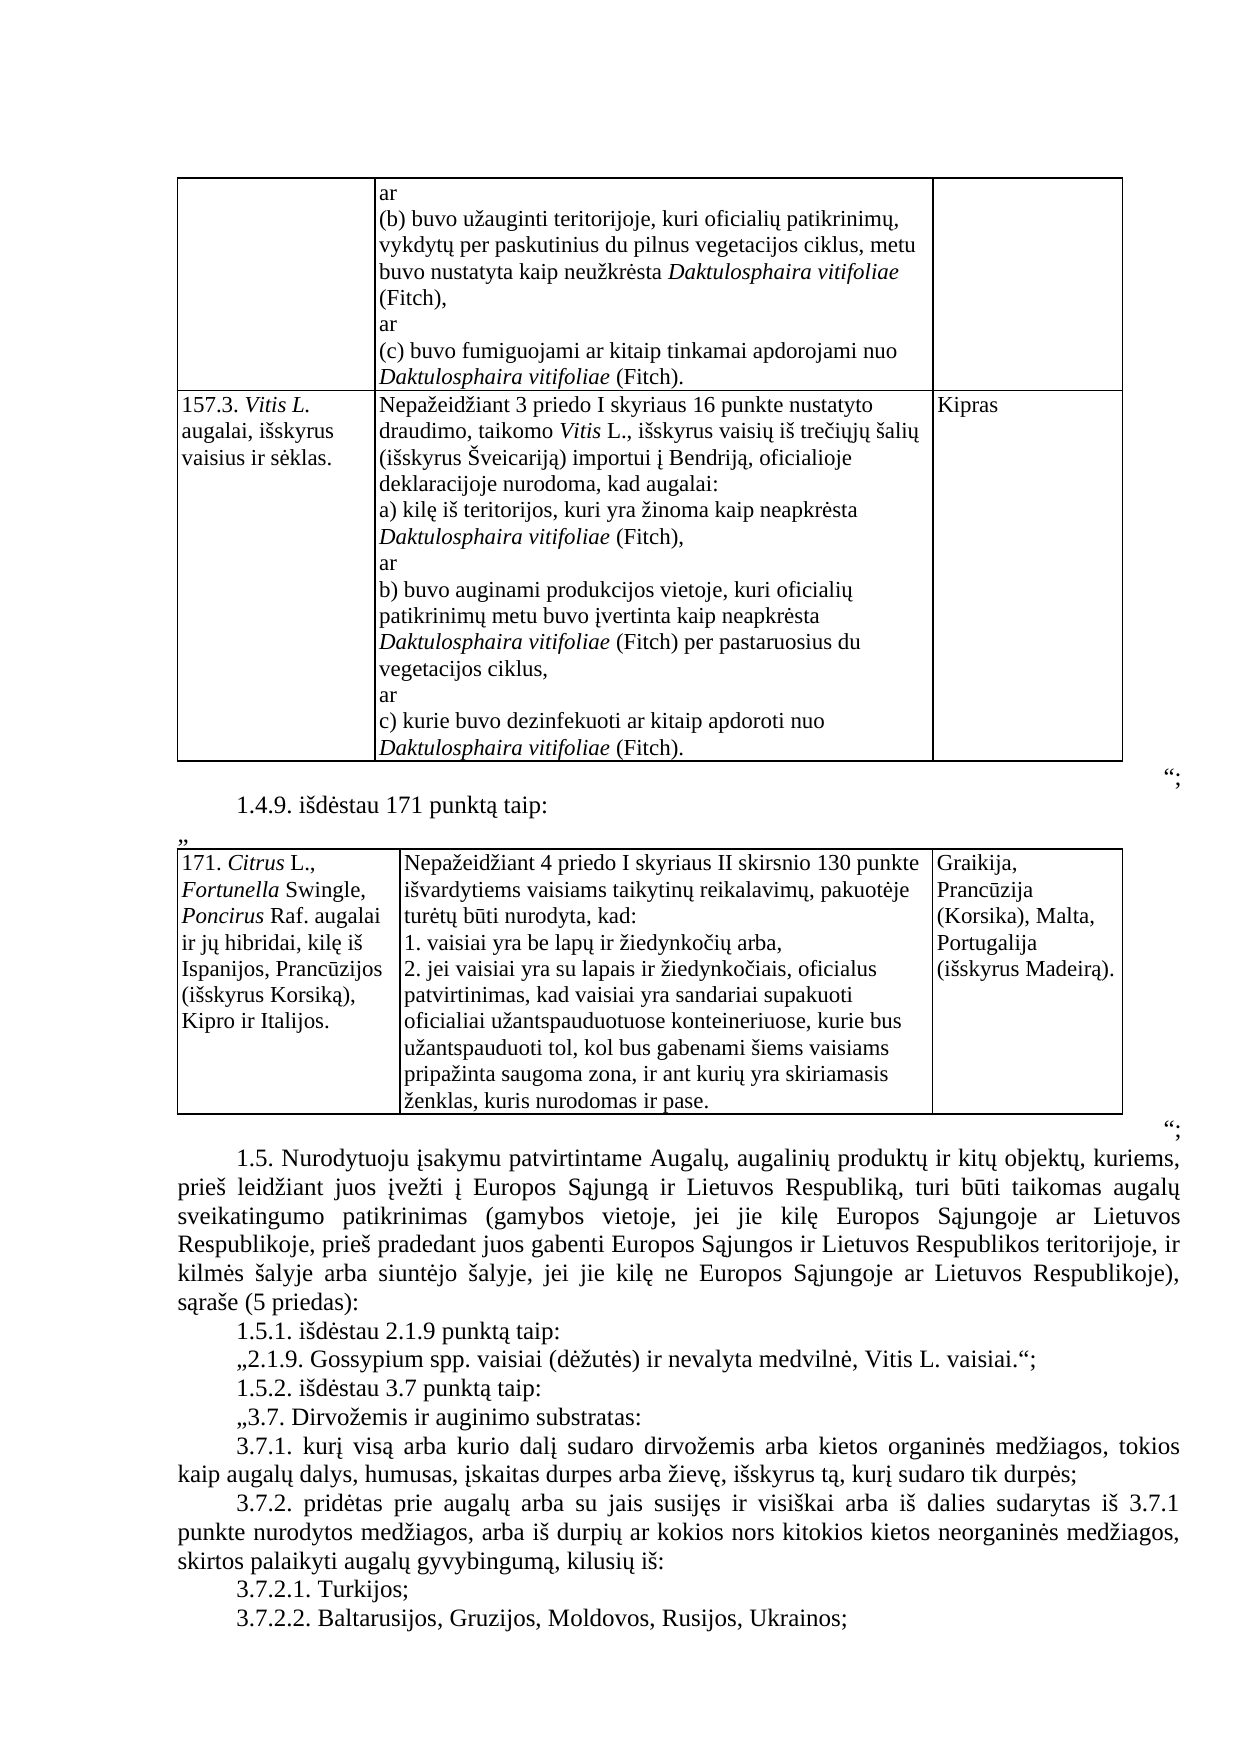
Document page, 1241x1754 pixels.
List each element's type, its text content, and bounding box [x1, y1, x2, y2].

table_header Graikija, Prancūzija (Korsika), Malta, Portugalija (išskyrus Madeirą). [933, 850, 1122, 1113]
table_cell 157.3. Vitis L. augalai, išskyrus vaisius ir sėklas. [178, 391, 374, 760]
table_header Nepažeidžiant 4 priedo I skyriaus II skirsnio 130 punkte išvardytiems vaisiams taikytinų reikalavimų, pakuotėje turėtų būti nurodyta, kad: 1. vaisiai yra be lapų ir žiedynkočių arba, 2. jei vaisiai yra su lapais ir žiedynkočiais, oficialus patvirtinimas, kad vaisiai yra sandariai supakuoti oficialiai užantspauduotuose konteineriuose, kurie bus užantspauduoti tol, kol bus gabenami šiems vaisiams pripažinta saugoma zona, ir ant kurių yra skiriamasis ženklas, kuris nurodomas ir pase. [401, 850, 932, 1113]
text „3.7. Dirvožemis ir auginimo substratas: [177, 1402, 1181, 1431]
text 3.7.2. pridėtas prie augalų arba su jais susijęs ir visiškai arba iš dalies sudarytas iš 3.7.1 punkte nurodytos medžiagos, arba iš durpių ar kokios nors kitokios kietos neorganinės medžiagos, skirtos palaikyti augalų gyvybingumą, kilusių iš: [177, 1488, 1181, 1574]
text „ [177, 819, 1181, 848]
text „2.1.9. Gossypium spp. vaisiai (dėžutės) ir nevalyta medvilnė, Vitis L. vaisiai.“; [177, 1344, 1181, 1373]
text 1.5.1. išdėstau 2.1.9 punktą taip: [177, 1316, 1181, 1344]
table_cell Nepažeidžiant 3 priedo I skyriaus 16 punkte nustatyto draudimo, taikomo Vitis L., išskyrus vaisių iš trečiųjų šalių (išskyrus Šveicariją) importui į Bendriją, oficialioje deklaracijoje nurodoma, kad augalai: a) kilę iš teritorijos, kuri yra žinoma kaip neapkrėsta Daktulosphaira vitifoliae (Fitch), ar b) buvo auginami produkcijos vietoje, kuri oficialių patikrinimų metu buvo įvertinta kaip neapkrėsta Daktulosphaira vitifoliae (Fitch) per pastaruosius du vegetacijos ciklus, ar c) kurie buvo dezinfekuoti ar kitaip apdoroti nuo Daktulosphaira vitifoliae (Fitch). [376, 391, 932, 760]
text “; [177, 1114, 1181, 1143]
text 3.7.2.2. Baltarusijos, Gruzijos, Moldovos, Rusijos, Ukrainos; [177, 1603, 1181, 1632]
table_cell [178, 179, 374, 389]
text 3.7.2.1. Turkijos; [177, 1574, 1181, 1603]
text 3.7.1. kurį visą arba kurio dalį sudaro dirvožemis arba kietos organinės medžiagos, tokios kaip augalų dalys, humusas, įskaitas durpes arba žievę, išskyrus tą, kurį sudaro tik durpės; [177, 1431, 1181, 1488]
text “; [177, 762, 1181, 790]
table_cell [934, 179, 1122, 389]
table_header 171. Citrus L., Fortunella Swingle, Poncirus Raf. augalai ir jų hibridai, kilę iš Ispanijos, Prancūzijos (išskyrus Korsiką), Kipro ir Italijos. [178, 850, 399, 1113]
table_cell ar (b) buvo užauginti teritorijoje, kuri oficialių patikrinimų, vykdytų per paskutinius du pilnus vegetacijos ciklus, metu buvo nustatyta kaip neužkrėsta Daktulosphaira vitifoliae (Fitch), ar (c) buvo fumiguojami ar kitaip tinkamai apdorojami nuo Daktulosphaira vitifoliae (Fitch). [376, 179, 932, 389]
table_cell Kipras [934, 391, 1122, 760]
text 1.4.9. išdėstau 171 punktą taip: [177, 790, 1181, 819]
text 1.5.2. išdėstau 3.7 punktą taip: [177, 1373, 1181, 1402]
text 1.5. Nurodytuoju įsakymu patvirtintame Augalų, augalinių produktų ir kitų objektų, kuriems, prieš leidžiant juos įvežti į Europos Sąjungą ir Lietuvos Respubliką, turi būti taikomas augalų sveikatingumo patikrinimas (gamybos vietoje, jei jie kilę Europos Sąjungoje ar Lietuvos Respublikoje, prieš pradedant juos gabenti Europos Sąjungos ir Lietuvos Respublikos teritorijoje, ir kilmės šalyje arba siuntėjo šalyje, jei jie kilę ne Europos Sąjungoje ar Lietuvos Respublikoje), sąraše (5 priedas): [177, 1143, 1181, 1316]
